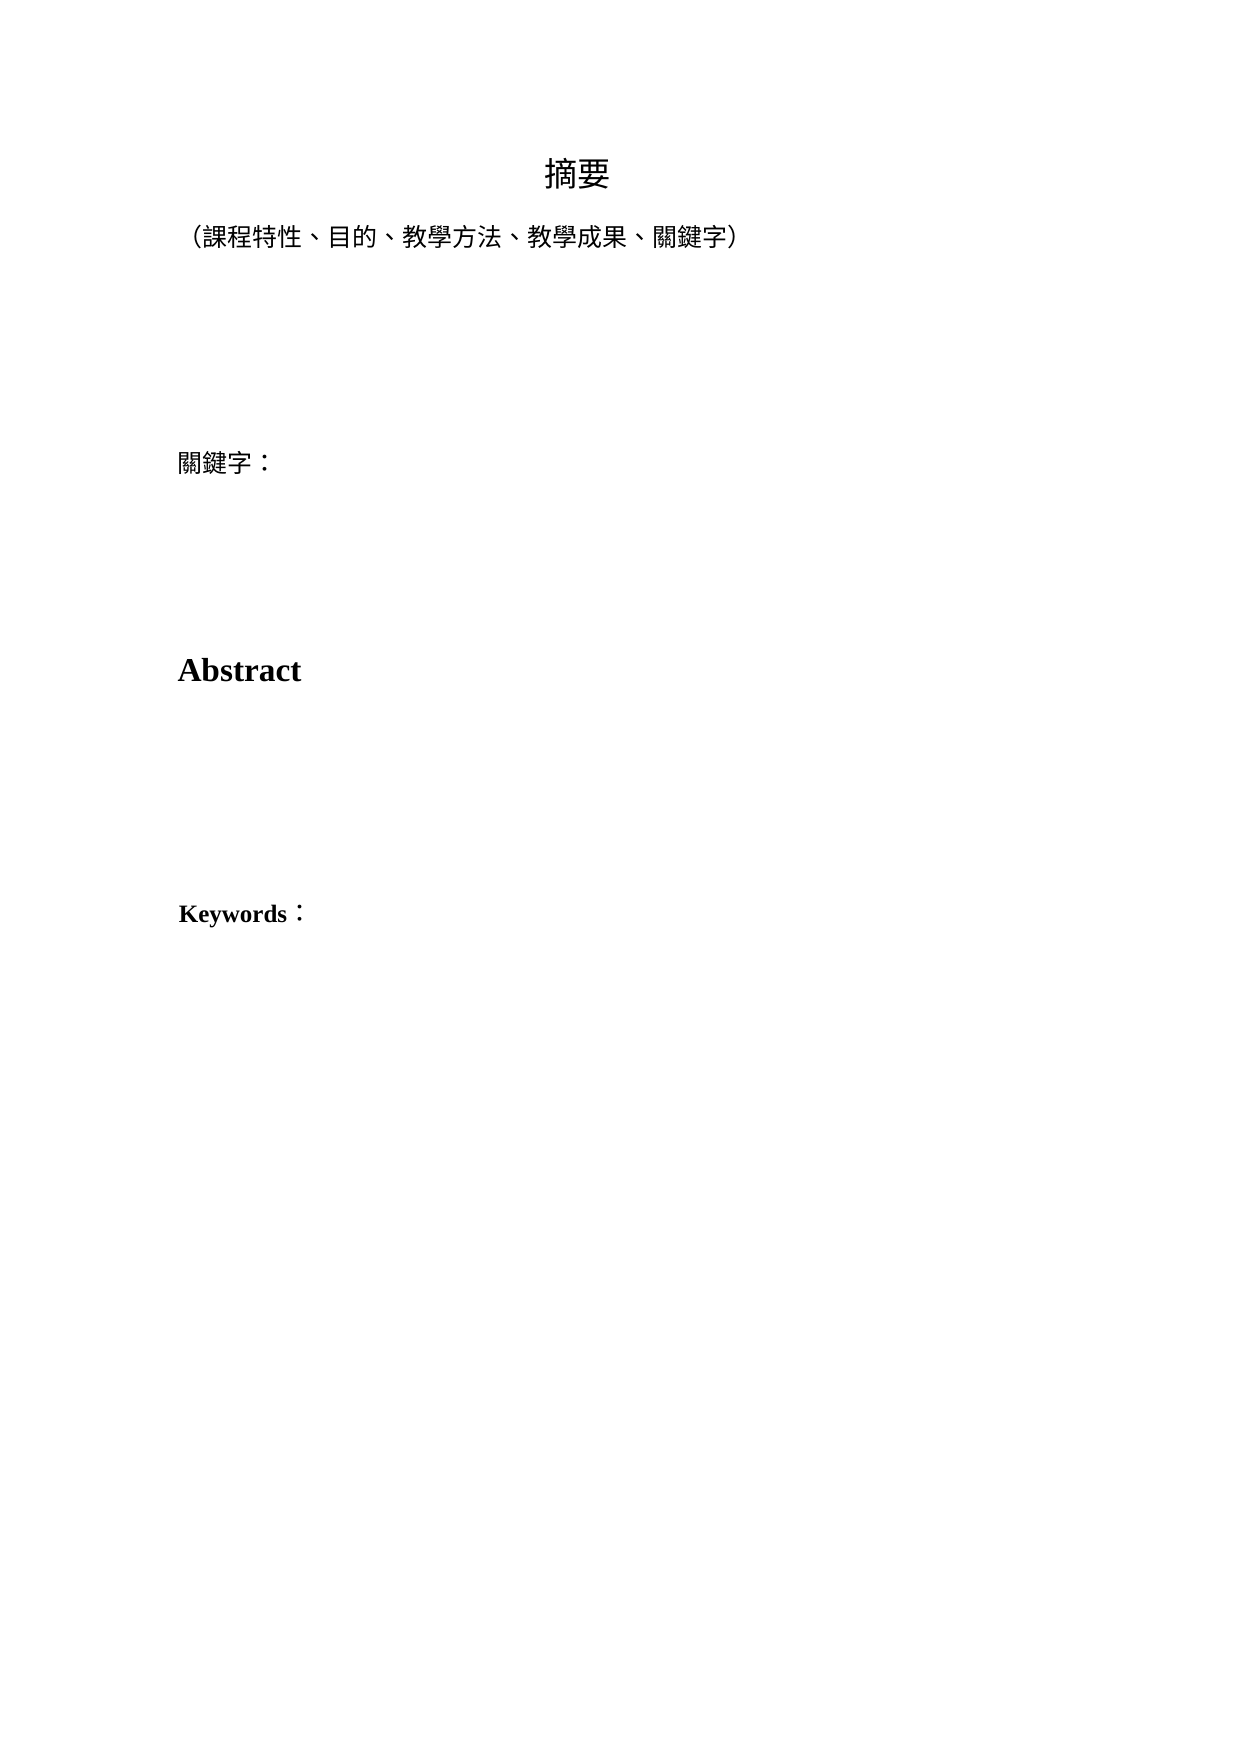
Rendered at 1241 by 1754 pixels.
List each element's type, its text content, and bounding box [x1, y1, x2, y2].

text Keywords： [179, 893, 1092, 929]
text 摘要 [177, 148, 919, 196]
subtitle Abstract [177, 650, 1092, 688]
text 關鍵字： [177, 443, 1092, 479]
text （課程特性、目的、教學方法、教學成果、關鍵字） [177, 217, 1092, 254]
